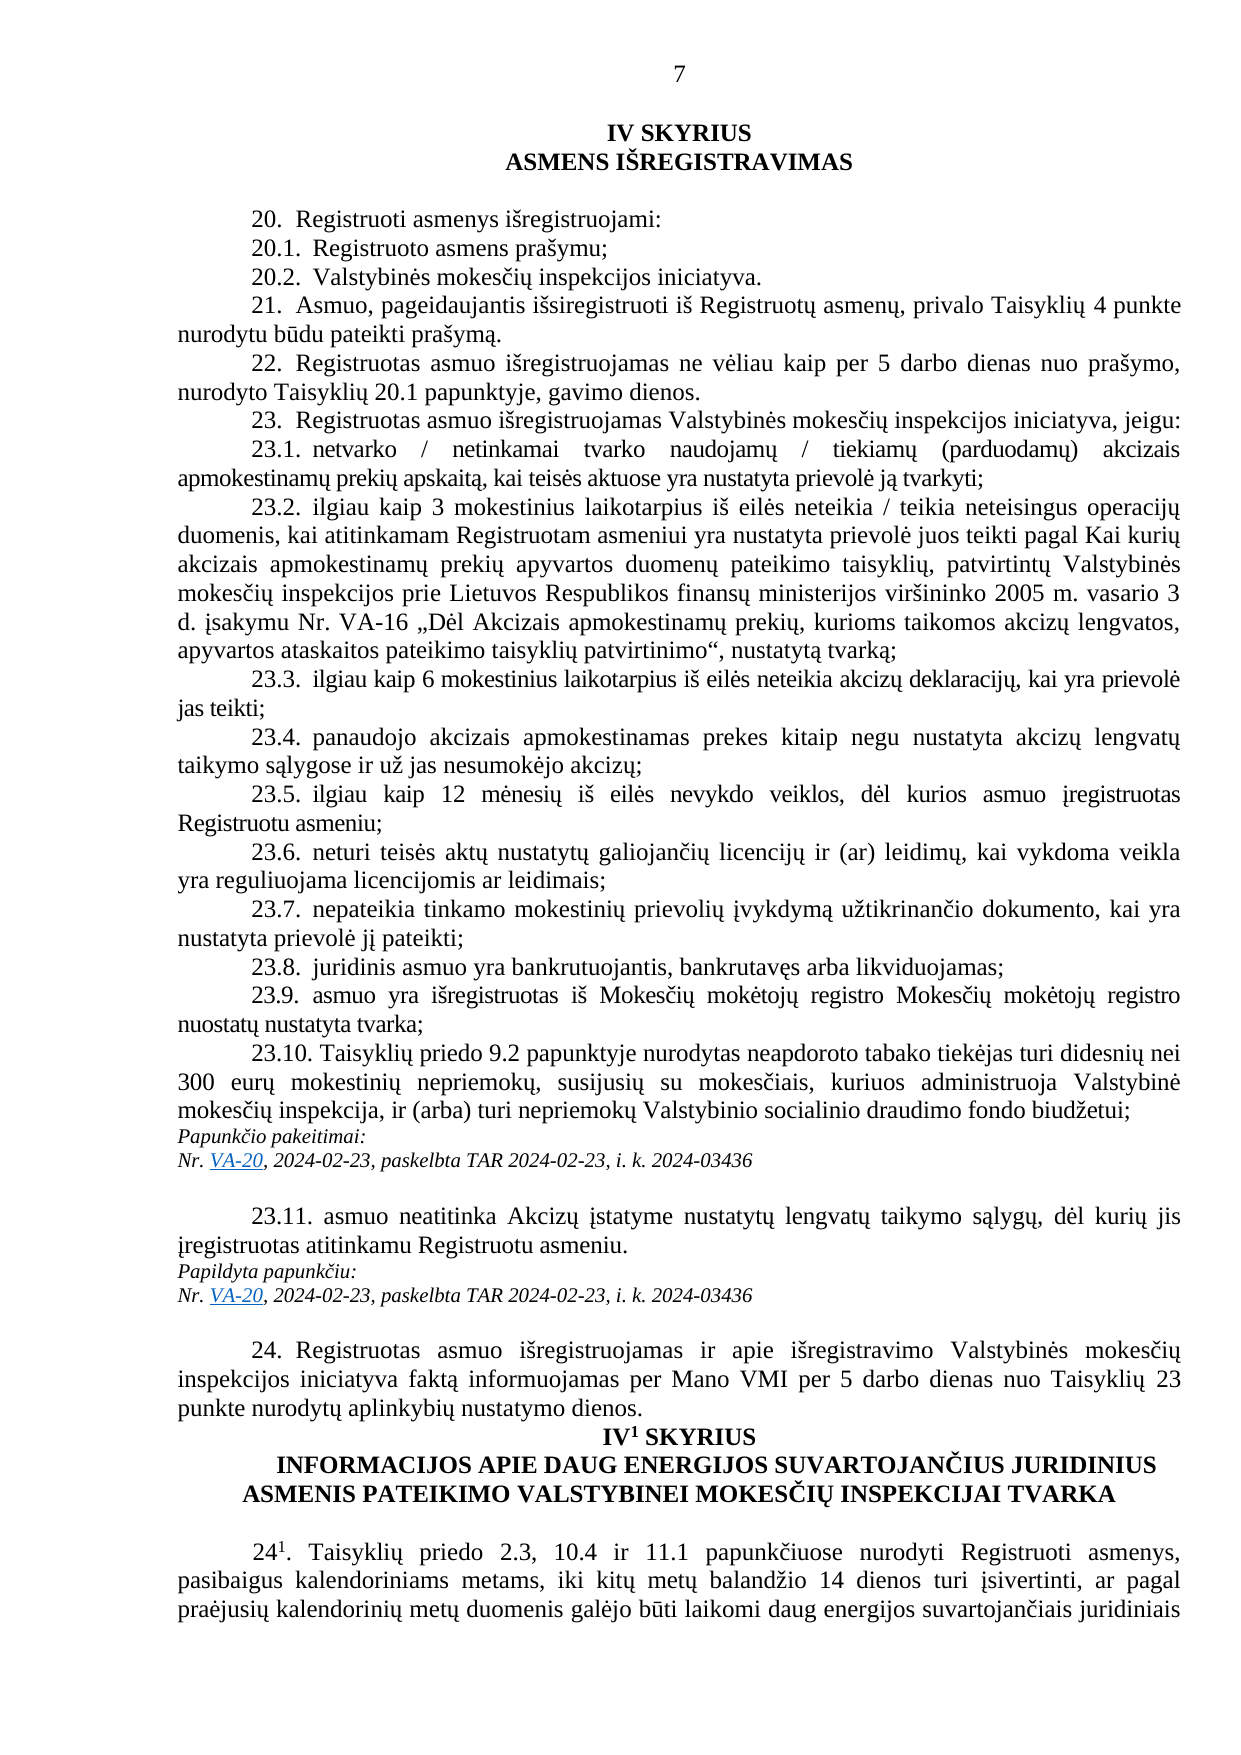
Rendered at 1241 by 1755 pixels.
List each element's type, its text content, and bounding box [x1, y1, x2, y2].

text 20. Registruoti asmenys išregistruojami: [177, 204, 1181, 233]
text 23.8. juridinis asmuo yra bankrutuojantis, bankrutavęs arba likviduojamas; [177, 952, 1181, 981]
text 22. Registruotas asmuo išregistruojamas ne vėliau kaip per 5 darbo dienas nuo prašymo, nurodyto Taisyklių 20.1 papunktyje, gavimo dienos. [177, 348, 1181, 406]
text 21. Asmuo, pageidaujantis išsiregistruoti iš Registruotų asmenų, privalo Taisyklių 4 punkte nurodytu būdu pateikti prašymą. [177, 291, 1181, 348]
text 23.9. asmuo yra išregistruotas iš Mokesčių mokėtojų registro Mokesčių mokėtojų registro nuostatų nustatyta tvarka; [177, 981, 1181, 1038]
text INFORMACIJOS APIE DAUG ENERGIJOS SUVARTOJANČIUS JURIDINIUS ASMENIS PATEIKIMO VALSTYBINEI MOKESČIŲ INSPEKCIJAI TVARKA [177, 1451, 1181, 1508]
text 23.7. nepateikia tinkamo mokestinių prievolių įvykdymą užtikrinančio dokumento, kai yra nustatyta prievolė jį pateikti; [177, 894, 1181, 952]
text 23.5. ilgiau kaip 12 mėnesių iš eilės nevykdo veiklos, dėl kurios asmuo įregistruotas Registruotu asmeniu; [177, 779, 1181, 837]
text 23.4. panaudojo akcizais apmokestinamas prekes kitaip negu nustatyta akcizų lengvatų taikymo sąlygose ir už jas nesumokėjo akcizų; [177, 722, 1181, 779]
text 23.3. ilgiau kaip 6 mokestinius laikotarpius iš eilės neteikia akcizų deklaracijų, kai yra prievolė jas teikti; [177, 664, 1181, 722]
text Nr. VA-20, 2024-02-23, paskelbta TAR 2024-02-23, i. k. 2024-03436 [177, 1148, 1181, 1172]
text Papunkčio pakeitimai: [177, 1124, 1181, 1148]
text 23.11. asmuo neatitinka Akcizų įstatyme nustatytų lengvatų taikymo sąlygų, dėl kurių jis įregistruotas atitinkamu Registruotu asmeniu. [177, 1201, 1181, 1259]
text 20.1. Registruoto asmens prašymu; [177, 233, 1181, 262]
text 23.2. ilgiau kaip 3 mokestinius laikotarpius iš eilės neteikia / teikia neteisingus operacijų duomenis, kai atitinkamam Registruotam asmeniui yra nustatyta prievolė juos teikti pagal Kai kurių akcizais apmokestinamų prekių apyvartos duomenų pateikimo taisyklių, patvirtintų Valstybinės mokesčių inspekcijos prie Lietuvos Respublikos finansų ministerijos viršininko 2005 m. vasario 3 d. įsakymu Nr. VA-16 „Dėl Akcizais apmokestinamų prekių, kurioms taikomos akcizų lengvatos, apyvartos ataskaitos pateikimo taisyklių patvirtinimo“, nustatytą tvarką; [177, 492, 1181, 664]
text IV1 SKYRIUS [177, 1422, 1181, 1451]
text 23.6. neturi teisės aktų nustatytų galiojančių licencijų ir (ar) leidimų, kai vykdoma veikla yra reguliuojama licencijomis ar leidimais; [177, 837, 1181, 894]
text 24. Registruotas asmuo išregistruojamas ir apie išregistravimo Valstybinės mokesčių inspekcijos iniciatyva faktą informuojamas per Mano VMI per 5 darbo dienas nuo Taisyklių 23 punkte nurodytų aplinkybių nustatymo dienos. [177, 1336, 1181, 1422]
text 23.1. netvarko / netinkamai tvarko naudojamų / tiekiamų (parduodamų) akcizais apmokestinamų prekių apskaitą, kai teisės aktuose yra nustatyta prievolė ją tvarkyti; [177, 434, 1181, 492]
text 23.10. Taisyklių priedo 9.2 papunktyje nurodytas neapdoroto tabako tiekėjas turi didesnių nei 300 eurų mokestinių nepriemokų, susijusių su mokesčiais, kuriuos administruoja Valstybinė mokesčių inspekcija, ir (arba) turi nepriemokų Valstybinio socialinio draudimo fondo biudžetui; [177, 1038, 1181, 1124]
text 241. Taisyklių priedo 2.3, 10.4 ir 11.1 papunkčiuose nurodyti Registruoti asmenys, pasibaigus kalendoriniams metams, iki kitų metų balandžio 14 dienos turi įsivertinti, ar pagal praėjusių kalendorinių metų duomenis galėjo būti laikomi daug energijos suvartojančiais juridiniais [177, 1537, 1181, 1623]
text Papildyta papunkčiu: [177, 1259, 1181, 1283]
text 20.2. Valstybinės mokesčių inspekcijos iniciatyva. [177, 262, 1181, 291]
text ASMENS IŠREGISTRAVIMAS [177, 147, 1181, 176]
text 23. Registruotas asmuo išregistruojamas Valstybinės mokesčių inspekcijos iniciatyva, jeigu: [177, 406, 1181, 434]
text IV SKYRIUS [177, 118, 1181, 147]
text Nr. VA-20, 2024-02-23, paskelbta TAR 2024-02-23, i. k. 2024-03436 [177, 1283, 1181, 1307]
